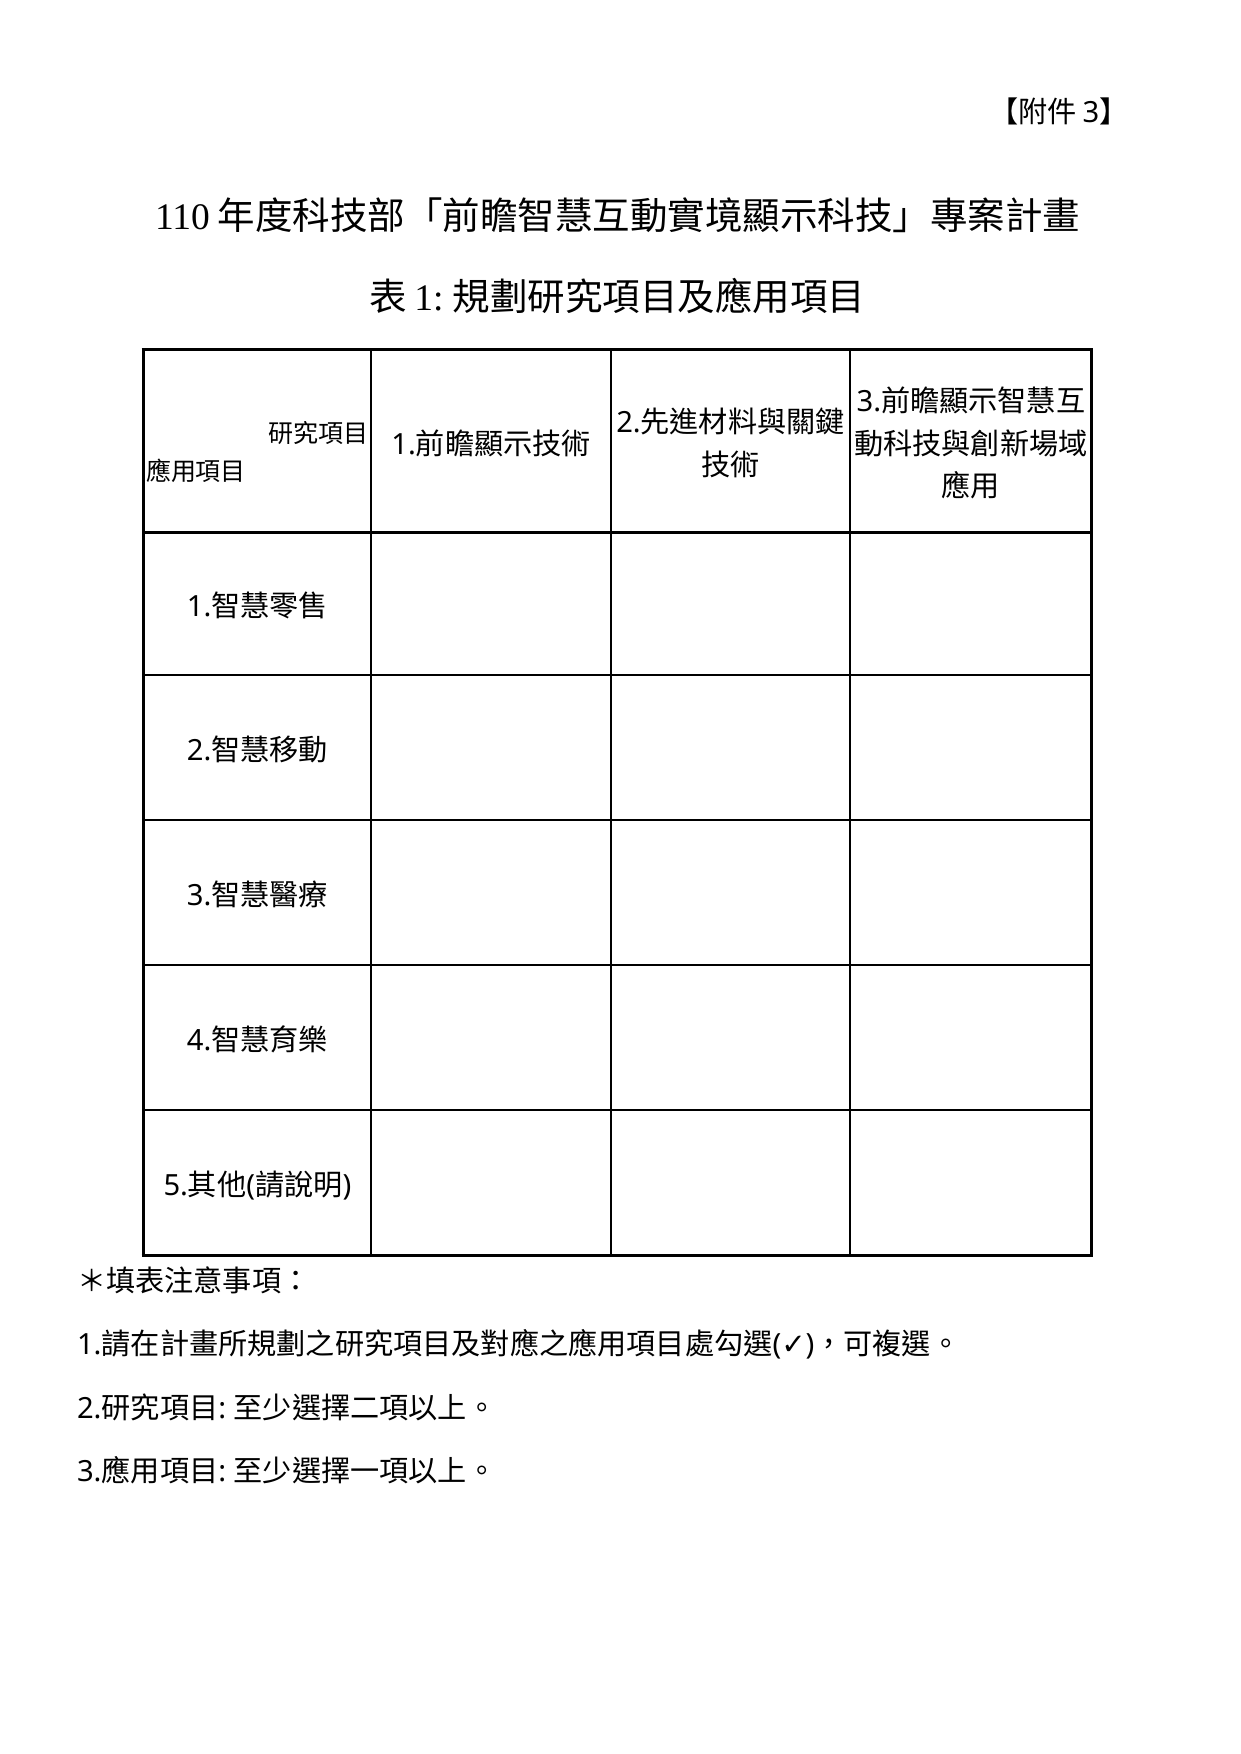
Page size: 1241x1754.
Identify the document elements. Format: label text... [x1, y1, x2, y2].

table_header 研究項目 應用項目 [145, 351, 370, 531]
text 2.研究項目: 至少選擇二項以上。 [77, 1384, 1128, 1427]
table_header 2.先進材料與關鍵技術 [612, 351, 849, 531]
table_cell [372, 966, 610, 1109]
table_cell [851, 1111, 1090, 1254]
table_cell [851, 676, 1090, 819]
table_header 1.前瞻顯示技術 [372, 351, 610, 531]
table_cell [372, 534, 610, 674]
table_cell [612, 1111, 849, 1254]
table_cell 5.其他(請說明) [145, 1111, 370, 1254]
table_cell [372, 676, 610, 819]
table_cell [612, 821, 849, 964]
text 表1: 規劃研究項目及應用項目 [106, 267, 1128, 321]
table_cell [612, 966, 849, 1109]
table_cell 4.智慧育樂 [145, 966, 370, 1109]
text 3.應用項目: 至少選擇一項以上。 [77, 1448, 1128, 1490]
table_cell [612, 676, 849, 819]
table_cell [372, 821, 610, 964]
text 1.請在計畫所規劃之研究項目及對應之應用項目處勾選(✓)，可複選。 [77, 1321, 1128, 1363]
table_cell 2.智慧移動 [145, 676, 370, 819]
table_header 3.前瞻顯示智慧互動科技與創新場域應用 [851, 351, 1090, 531]
table_cell 3.智慧醫療 [145, 821, 370, 964]
table_cell 1.智慧零售 [145, 534, 370, 674]
table_cell [612, 534, 849, 674]
table_cell [851, 966, 1090, 1109]
table_cell [372, 1111, 610, 1254]
table_cell [851, 821, 1090, 964]
text ＊填表注意事項： [77, 1257, 1128, 1299]
table_cell [851, 534, 1090, 674]
text 110年度科技部「前瞻智慧互動實境顯示科技」專案計畫 [106, 186, 1128, 240]
